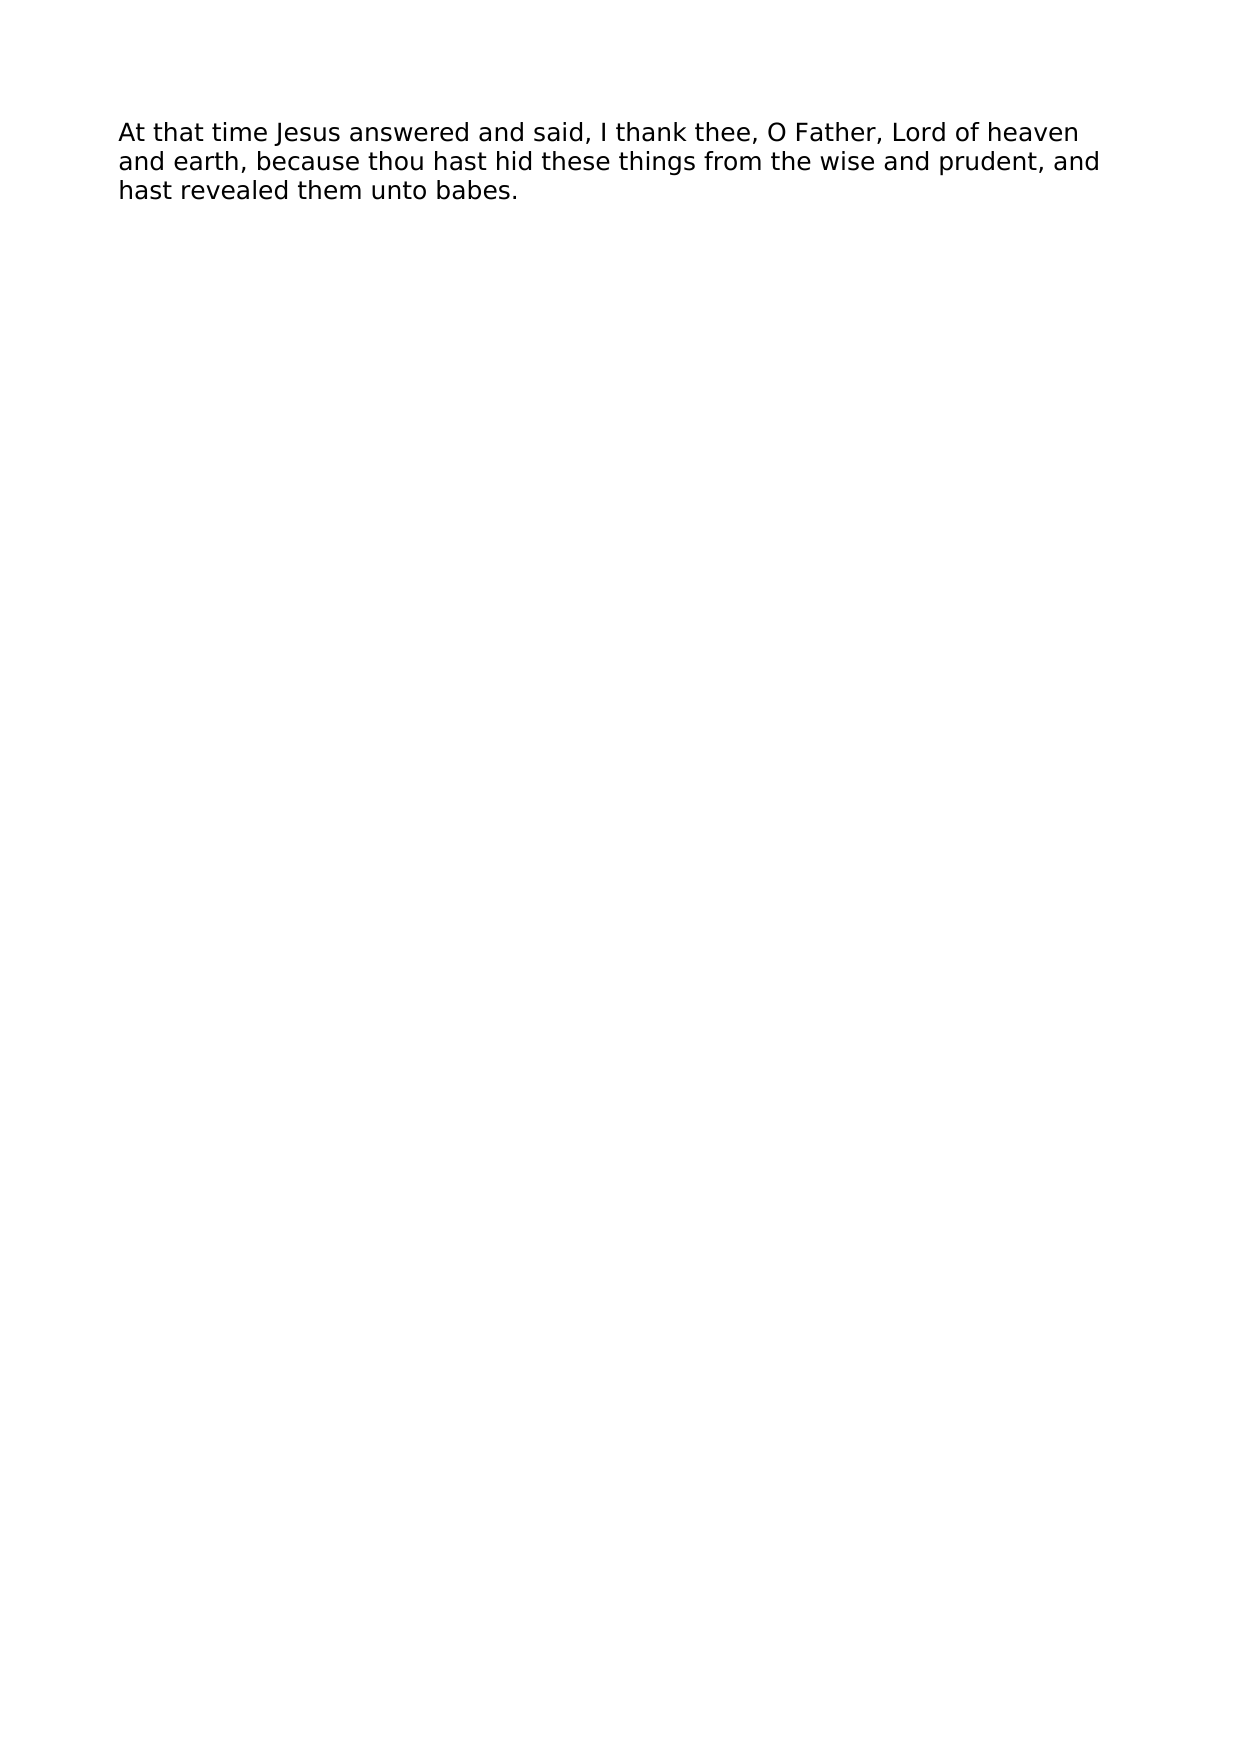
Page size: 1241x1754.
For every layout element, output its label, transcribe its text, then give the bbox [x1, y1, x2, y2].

text At that time Jesus answered and said, I thank thee, O Father, Lord of heaven and earth, because thou hast hid these things from the wise and prudent, and hast revealed them unto babes. [118, 118, 1122, 206]
